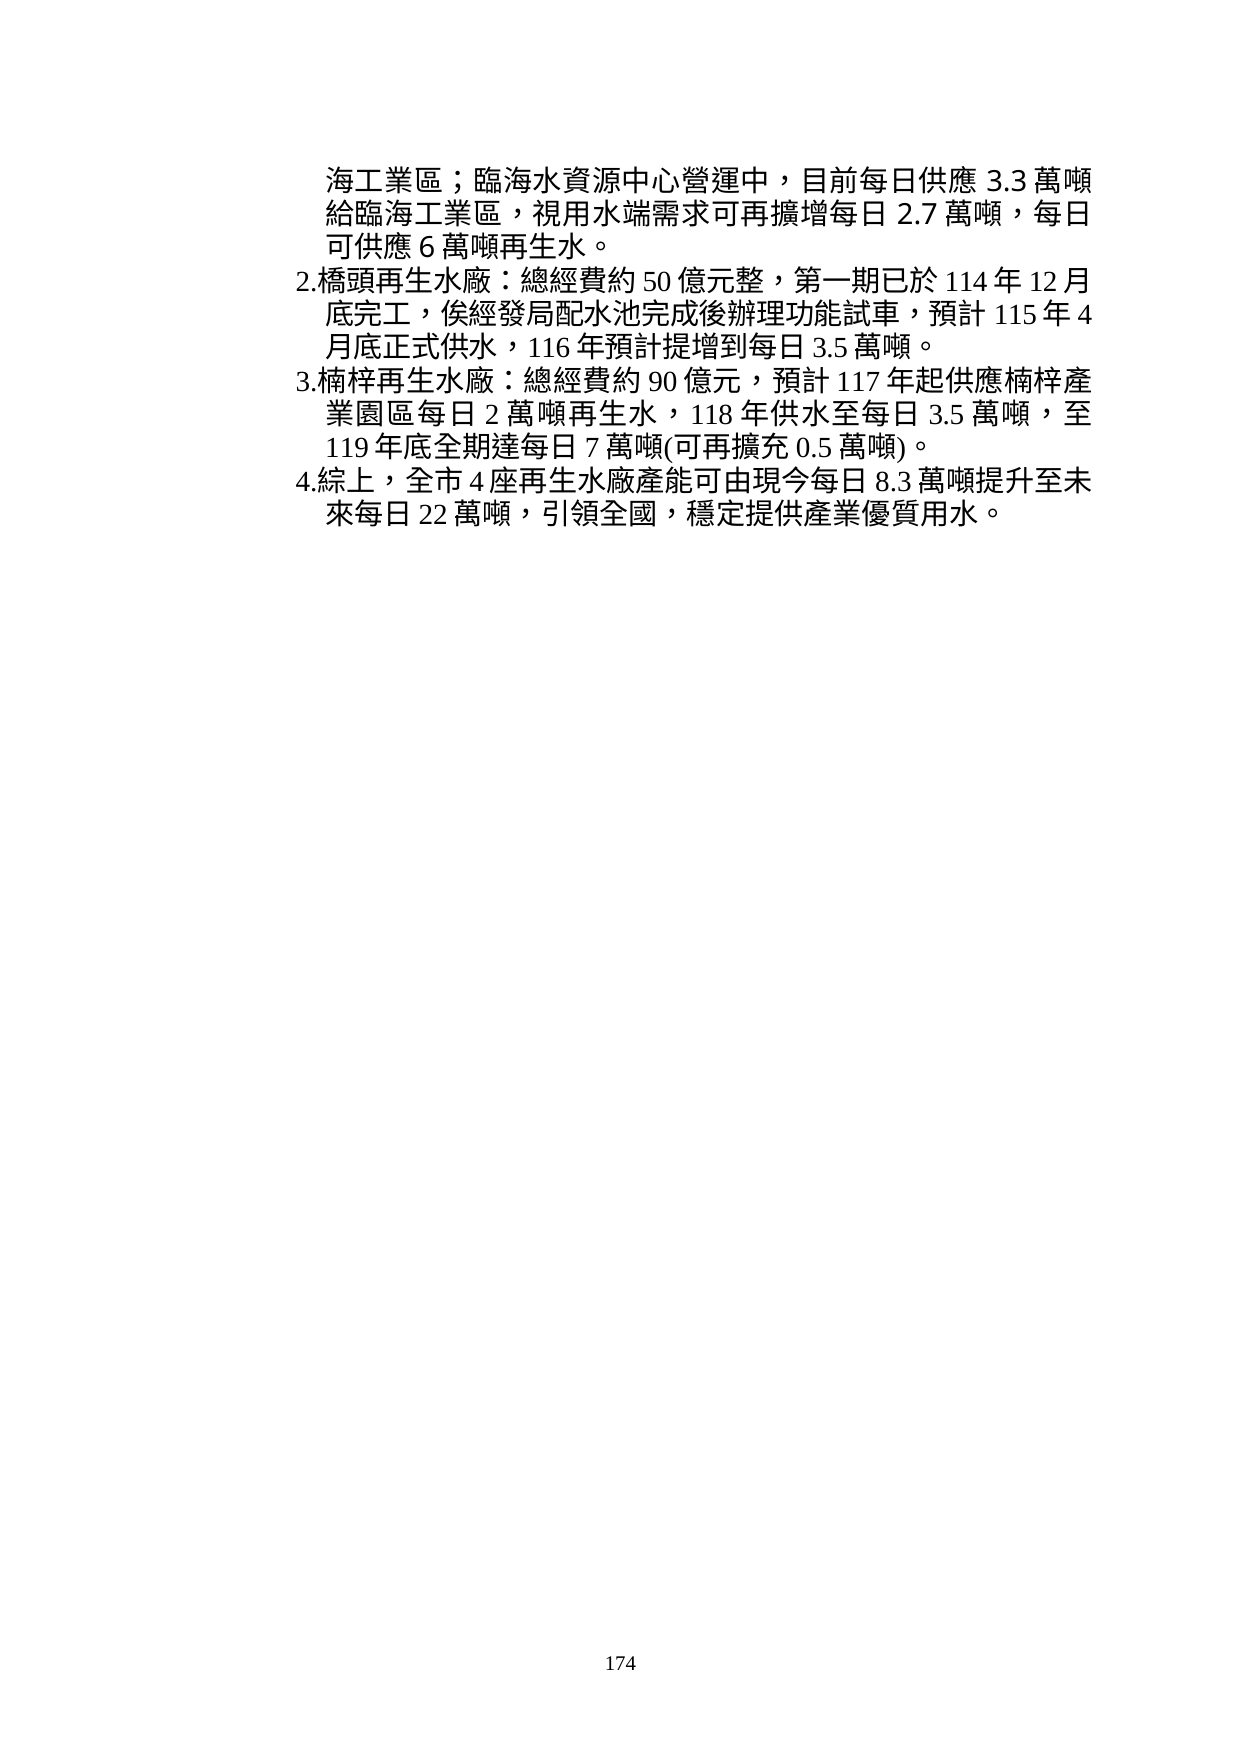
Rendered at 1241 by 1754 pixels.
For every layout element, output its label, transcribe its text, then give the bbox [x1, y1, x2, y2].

text 海工業區；臨海水資源中心營運中，目前每日供應3.3萬噸給臨海工業區，視用水端需求可再擴增每日2.7萬噸，每日可供應6萬噸再生水。 [295, 164, 1092, 264]
text 4.綜上，全市4座再生水廠產能可由現今每日8.3萬噸提升至未來每日22萬噸，引領全國，穩定提供產業優質用水。 [295, 464, 1092, 531]
text 3.楠梓再生水廠：總經費約90億元，預計117年起供應楠梓產業園區每日2萬噸再生水，118年供水至每日3.5萬噸，至119年底全期達每日7萬噸(可再擴充0.5萬噸)。 [295, 364, 1092, 464]
text 2.橋頭再生水廠：總經費約50億元整，第一期已於114年12月底完工，俟經發局配水池完成後辦理功能試車，預計115年4月底正式供水，116年預計提增到每日3.5萬噸。 [295, 264, 1092, 364]
